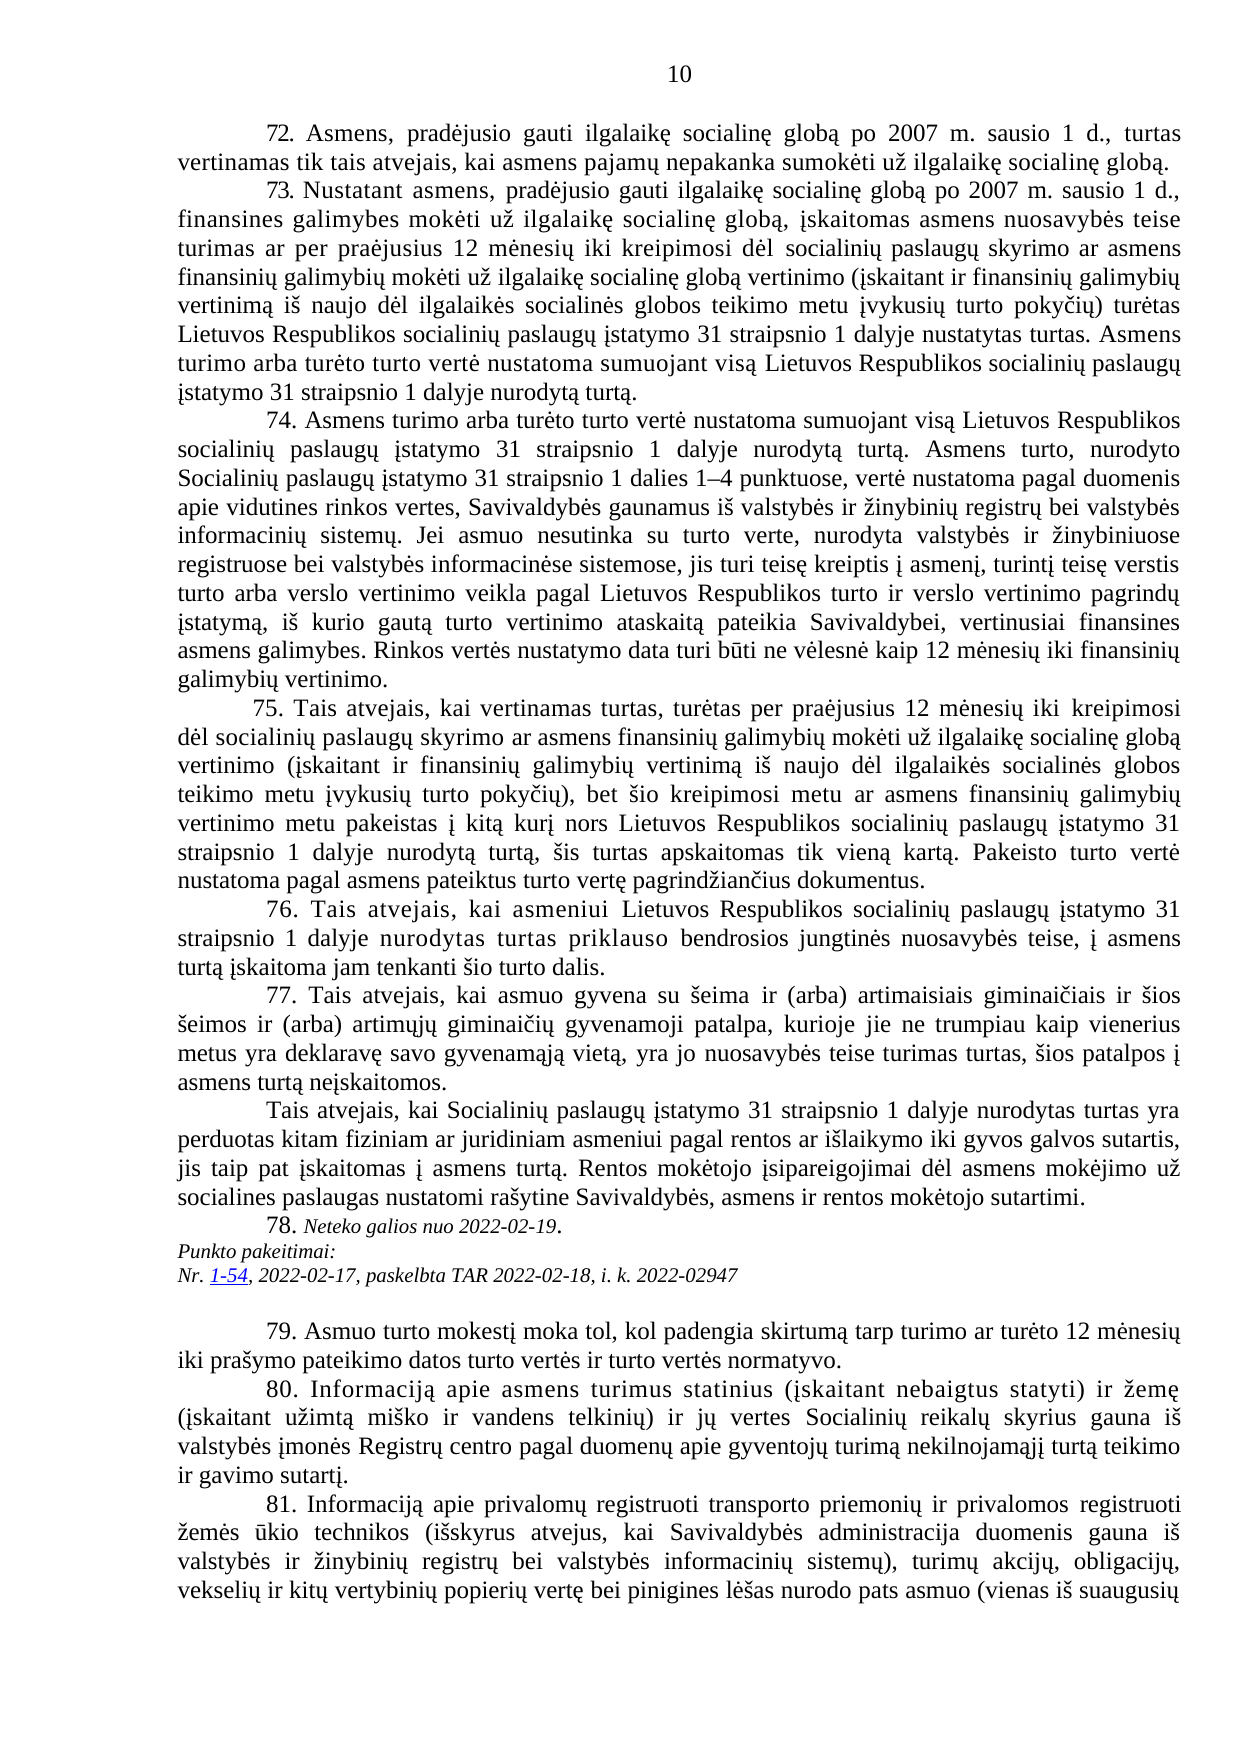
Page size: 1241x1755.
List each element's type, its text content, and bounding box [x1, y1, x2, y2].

text 79. Asmuo turto mokestį moka tol, kol padengia skirtumą tarp turimo ar turėto 12 mėnesių iki prašymo pateikimo datos turto vertės ir turto vertės normatyvo. [177, 1316, 1181, 1374]
text 75. Tais atvejais, kai vertinamas turtas, turėtas per praėjusius 12 mėnesių iki kreipimosi dėl socialinių paslaugų skyrimo ar asmens finansinių galimybių mokėti už ilgalaikę socialinę globą vertinimo (įskaitant ir finansinių galimybių vertinimą iš naujo dėl ilgalaikės socialinės globos teikimo metu įvykusių turto pokyčių), bet šio kreipimosi metu ar asmens finansinių galimybių vertinimo metu pakeistas į kitą kurį nors Lietuvos Respublikos socialinių paslaugų įstatymo 31 straipsnio 1 dalyje nurodytą turtą, šis turtas apskaitomas tik vieną kartą. Pakeisto turto vertė nustatoma pagal asmens pateiktus turto vertę pagrindžiančius dokumentus. [177, 693, 1181, 894]
text 76. Tais atvejais, kai asmeniui Lietuvos Respublikos socialinių paslaugų įstatymo 31 straipsnio 1 dalyje nurodytas turtas priklauso bendrosios jungtinės nuosavybės teise, į asmens turtą įskaitoma jam tenkanti šio turto dalis. [177, 894, 1181, 981]
text Nr. 1-54, 2022-02-17, paskelbta TAR 2022-02-18, i. k. 2022-02947 [177, 1263, 1181, 1287]
text 73. Nustatant asmens, pradėjusio gauti ilgalaikę socialinę globą po 2007 m. sausio 1 d., finansines galimybes mokėti už ilgalaikę socialinę globą, įskaitomas asmens nuosavybės teise turimas ar per praėjusius 12 mėnesių iki kreipimosi dėl socialinių paslaugų skyrimo ar asmens finansinių galimybių mokėti už ilgalaikę socialinę globą vertinimo (įskaitant ir finansinių galimybių vertinimą iš naujo dėl ilgalaikės socialinės globos teikimo metu įvykusių turto pokyčių) turėtas Lietuvos Respublikos socialinių paslaugų įstatymo 31 straipsnio 1 dalyje nustatytas turtas. Asmens turimo arba turėto turto vertė nustatoma sumuojant visą Lietuvos Respublikos socialinių paslaugų įstatymo 31 straipsnio 1 dalyje nurodytą turtą. [177, 176, 1181, 406]
text Tais atvejais, kai Socialinių paslaugų įstatymo 31 straipsnio 1 dalyje nurodytas turtas yra perduotas kitam fiziniam ar juridiniam asmeniui pagal rentos ar išlaikymo iki gyvos galvos sutartis, jis taip pat įskaitomas į asmens turtą. Rentos mokėtojo įsipareigojimai dėl asmens mokėjimo už socialines paslaugas nustatomi rašytine Savivaldybės, asmens ir rentos mokėtojo sutartimi. [177, 1096, 1181, 1211]
text 78. Neteko galios nuo 2022-02-19. [177, 1211, 1181, 1239]
text 80. Informaciją apie asmens turimus statinius (įskaitant nebaigtus statyti) ir žemę (įskaitant užimtą miško ir vandens telkinių) ir jų vertes Socialinių reikalų skyrius gauna iš valstybės įmonės Registrų centro pagal duomenų apie gyventojų turimą nekilnojamąjį turtą teikimo ir gavimo sutartį. [177, 1374, 1181, 1489]
text 81. Informaciją apie privalomų registruoti transporto priemonių ir privalomos registruoti žemės ūkio technikos (išskyrus atvejus, kai Savivaldybės administracija duomenis gauna iš valstybės ir žinybinių registrų bei valstybės informacinių sistemų), turimų akcijų, obligacijų, vekselių ir kitų vertybinių popierių vertę bei pinigines lėšas nurodo pats asmuo (vienas iš suaugusių [177, 1489, 1181, 1604]
text 74. Asmens turimo arba turėto turto vertė nustatoma sumuojant visą Lietuvos Respublikos socialinių paslaugų įstatymo 31 straipsnio 1 dalyje nurodytą turtą. Asmens turto, nurodyto Socialinių paslaugų įstatymo 31 straipsnio 1 dalies 1–4 punktuose, vertė nustatoma pagal duomenis apie vidutines rinkos vertes, Savivaldybės gaunamus iš valstybės ir žinybinių registrų bei valstybės informacinių sistemų. Jei asmuo nesutinka su turto verte, nurodyta valstybės ir žinybiniuose registruose bei valstybės informacinėse sistemose, jis turi teisę kreiptis į asmenį, turintį teisę verstis turto arba verslo vertinimo veikla pagal Lietuvos Respublikos turto ir verslo vertinimo pagrindų įstatymą, iš kurio gautą turto vertinimo ataskaitą pateikia Savivaldybei, vertinusiai finansines asmens galimybes. Rinkos vertės nustatymo data turi būti ne vėlesnė kaip 12 mėnesių iki finansinių galimybių vertinimo. [177, 406, 1181, 693]
text 72. Asmens, pradėjusio gauti ilgalaikę socialinę globą po 2007 m. sausio 1 d., turtas vertinamas tik tais atvejais, kai asmens pajamų nepakanka sumokėti už ilgalaikę socialinę globą. [177, 118, 1181, 176]
text Punkto pakeitimai: [177, 1239, 1181, 1263]
text 77. Tais atvejais, kai asmuo gyvena su šeima ir (arba) artimaisiais giminaičiais ir šios šeimos ir (arba) artimųjų giminaičių gyvenamoji patalpa, kurioje jie ne trumpiau kaip vienerius metus yra deklaravę savo gyvenamąją vietą, yra jo nuosavybės teise turimas turtas, šios patalpos į asmens turtą neįskaitomos. [177, 981, 1181, 1096]
